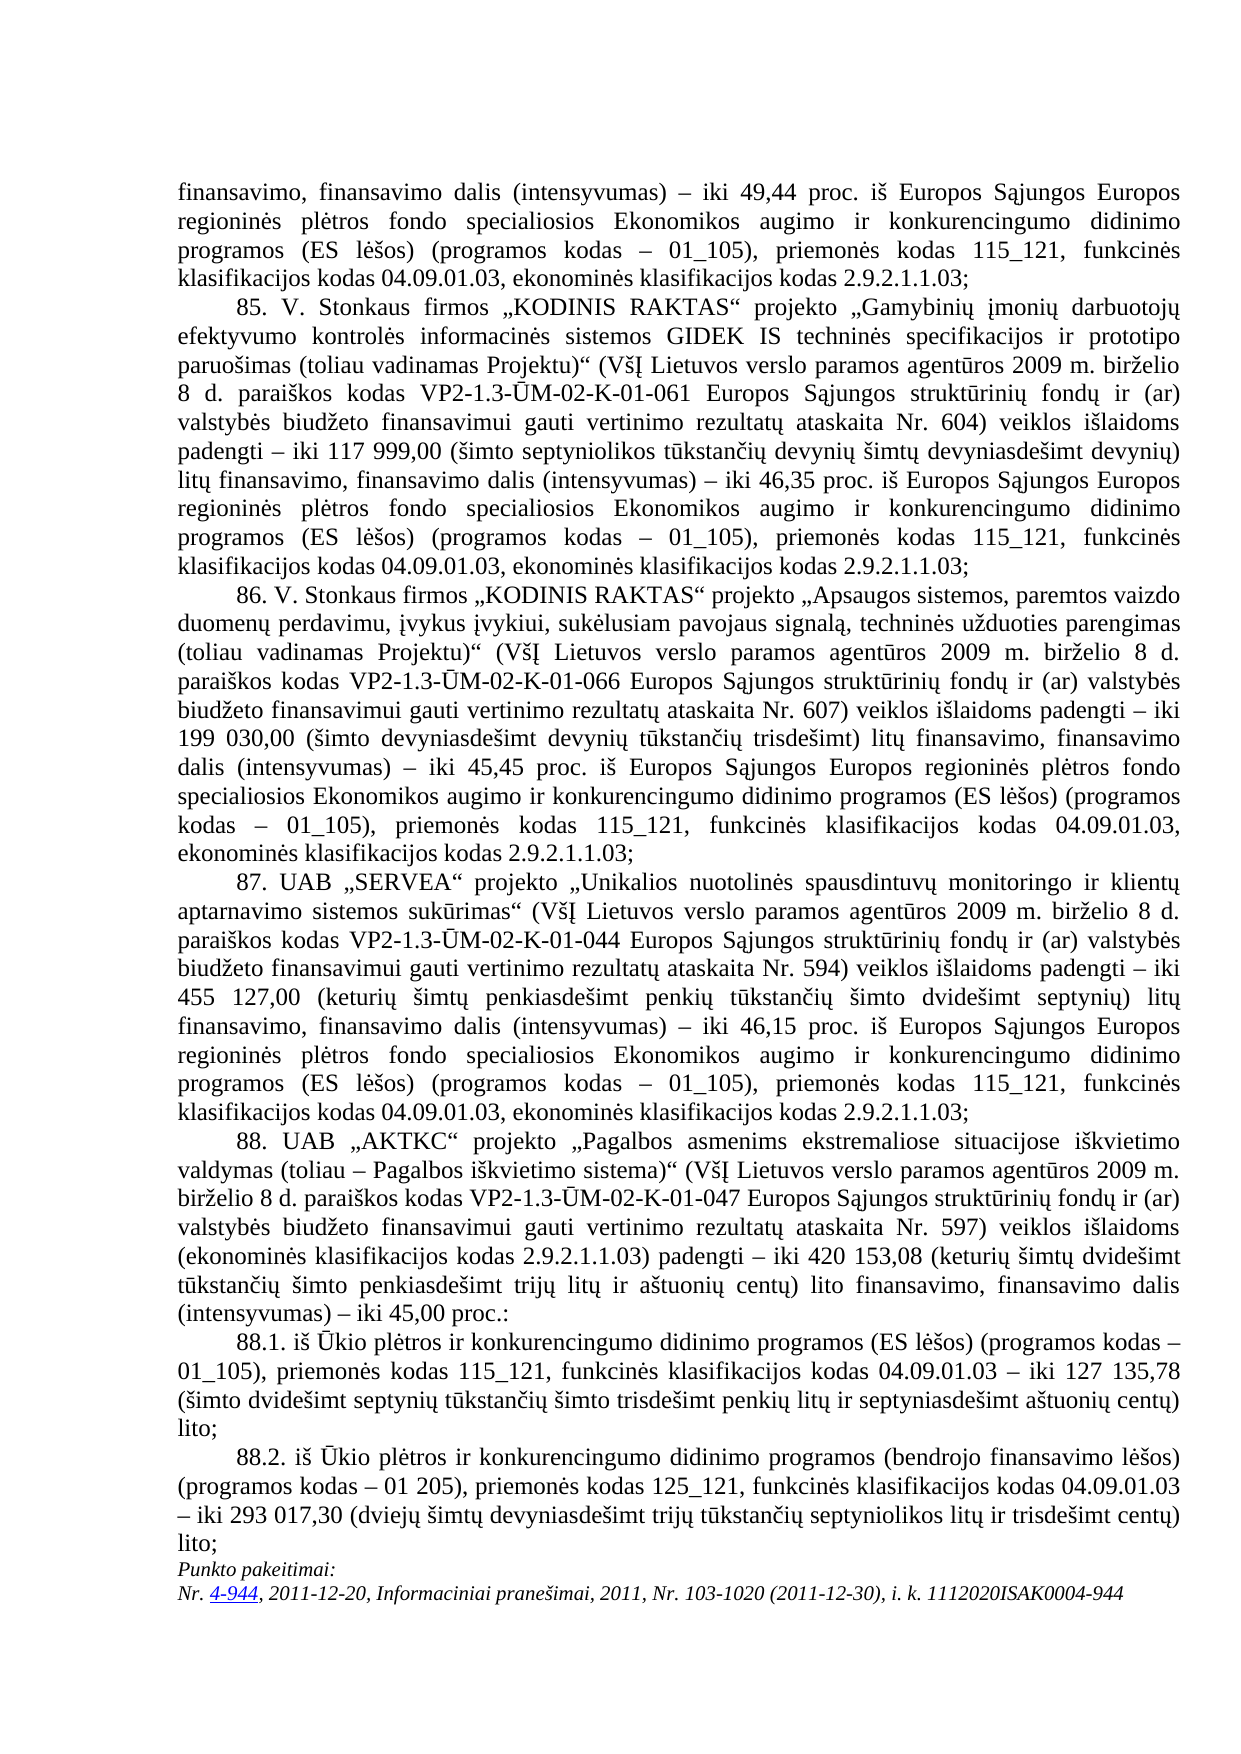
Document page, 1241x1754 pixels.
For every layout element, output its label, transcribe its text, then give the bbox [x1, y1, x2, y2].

text 86. V. Stonkaus firmos „KODINIS RAKTAS“ projekto „Apsaugos sistemos, paremtos vaizdo duomenų perdavimu, įvykus įvykiui, sukėlusiam pavojaus signalą, techninės užduoties parengimas (toliau vadinamas Projektu)“ (VšĮ Lietuvos verslo paramos agentūros 2009 m. birželio 8 d. paraiškos kodas VP2-1.3-ŪM-02-K-01-066 Europos Sąjungos struktūrinių fondų ir (ar) valstybės biudžeto finansavimui gauti vertinimo rezultatų ataskaita Nr. 607) veiklos išlaidoms padengti – iki 199 030,00 (šimto devyniasdešimt devynių tūkstančių trisdešimt) litų finansavimo, finansavimo dalis (intensyvumas) – iki 45,45 proc. iš Europos Sąjungos Europos regioninės plėtros fondo specialiosios Ekonomikos augimo ir konkurencingumo didinimo programos (ES lėšos) (programos kodas – 01_105), priemonės kodas 115_121, funkcinės klasifikacijos kodas 04.09.01.03, ekonominės klasifikacijos kodas 2.9.2.1.1.03; [177, 580, 1181, 867]
text 88.1. iš Ūkio plėtros ir konkurencingumo didinimo programos (ES lėšos) (programos kodas – 01_105), priemonės kodas 115_121, funkcinės klasifikacijos kodas 04.09.01.03 – iki 127 135,78 (šimto dvidešimt septynių tūkstančių šimto trisdešimt penkių litų ir septyniasdešimt aštuonių centų) lito; [177, 1327, 1181, 1442]
text 88.2. iš Ūkio plėtros ir konkurencingumo didinimo programos (bendrojo finansavimo lėšos) (programos kodas – 01 205), priemonės kodas 125_121, funkcinės klasifikacijos kodas 04.09.01.03 – iki 293 017,30 (dviejų šimtų devyniasdešimt trijų tūkstančių septyniolikos litų ir trisdešimt centų) lito; [177, 1442, 1181, 1557]
text 85. V. Stonkaus firmos „KODINIS RAKTAS“ projekto „Gamybinių įmonių darbuotojų efektyvumo kontrolės informacinės sistemos GIDEK IS techninės specifikacijos ir prototipo paruošimas (toliau vadinamas Projektu)“ (VšĮ Lietuvos verslo paramos agentūros 2009 m. birželio 8 d. paraiškos kodas VP2-1.3-ŪM-02-K-01-061 Europos Sąjungos struktūrinių fondų ir (ar) valstybės biudžeto finansavimui gauti vertinimo rezultatų ataskaita Nr. 604) veiklos išlaidoms padengti – iki 117 999,00 (šimto septyniolikos tūkstančių devynių šimtų devyniasdešimt devynių) litų finansavimo, finansavimo dalis (intensyvumas) – iki 46,35 proc. iš Europos Sąjungos Europos regioninės plėtros fondo specialiosios Ekonomikos augimo ir konkurencingumo didinimo programos (ES lėšos) (programos kodas – 01_105), priemonės kodas 115_121, funkcinės klasifikacijos kodas 04.09.01.03, ekonominės klasifikacijos kodas 2.9.2.1.1.03; [177, 292, 1181, 580]
text 88. UAB „AKTKC“ projekto „Pagalbos asmenims ekstremaliose situacijose iškvietimo valdymas (toliau – Pagalbos iškvietimo sistema)“ (VšĮ Lietuvos verslo paramos agentūros 2009 m. birželio 8 d. paraiškos kodas VP2-1.3-ŪM-02-K-01-047 Europos Sąjungos struktūrinių fondų ir (ar) valstybės biudžeto finansavimui gauti vertinimo rezultatų ataskaita Nr. 597) veiklos išlaidoms (ekonominės klasifikacijos kodas 2.9.2.1.1.03) padengti – iki 420 153,08 (keturių šimtų dvidešimt tūkstančių šimto penkiasdešimt trijų litų ir aštuonių centų) lito finansavimo, finansavimo dalis (intensyvumas) – iki 45,00 proc.: [177, 1126, 1181, 1327]
text Punkto pakeitimai: [177, 1557, 1181, 1581]
text finansavimo, finansavimo dalis (intensyvumas) – iki 49,44 proc. iš Europos Sąjungos Europos regioninės plėtros fondo specialiosios Ekonomikos augimo ir konkurencingumo didinimo programos (ES lėšos) (programos kodas – 01_105), priemonės kodas 115_121, funkcinės klasifikacijos kodas 04.09.01.03, ekonominės klasifikacijos kodas 2.9.2.1.1.03; [177, 177, 1181, 292]
text 87. UAB „SERVEA“ projekto „Unikalios nuotolinės spausdintuvų monitoringo ir klientų aptarnavimo sistemos sukūrimas“ (VšĮ Lietuvos verslo paramos agentūros 2009 m. birželio 8 d. paraiškos kodas VP2-1.3-ŪM-02-K-01-044 Europos Sąjungos struktūrinių fondų ir (ar) valstybės biudžeto finansavimui gauti vertinimo rezultatų ataskaita Nr. 594) veiklos išlaidoms padengti – iki 455 127,00 (keturių šimtų penkiasdešimt penkių tūkstančių šimto dvidešimt septynių) litų finansavimo, finansavimo dalis (intensyvumas) – iki 46,15 proc. iš Europos Sąjungos Europos regioninės plėtros fondo specialiosios Ekonomikos augimo ir konkurencingumo didinimo programos (ES lėšos) (programos kodas – 01_105), priemonės kodas 115_121, funkcinės klasifikacijos kodas 04.09.01.03, ekonominės klasifikacijos kodas 2.9.2.1.1.03; [177, 867, 1181, 1126]
text Nr. 4-944, 2011-12-20, Informaciniai pranešimai, 2011, Nr. 103-1020 (2011-12-30), i. k. 1112020ISAK0004-944 [177, 1581, 1181, 1605]
